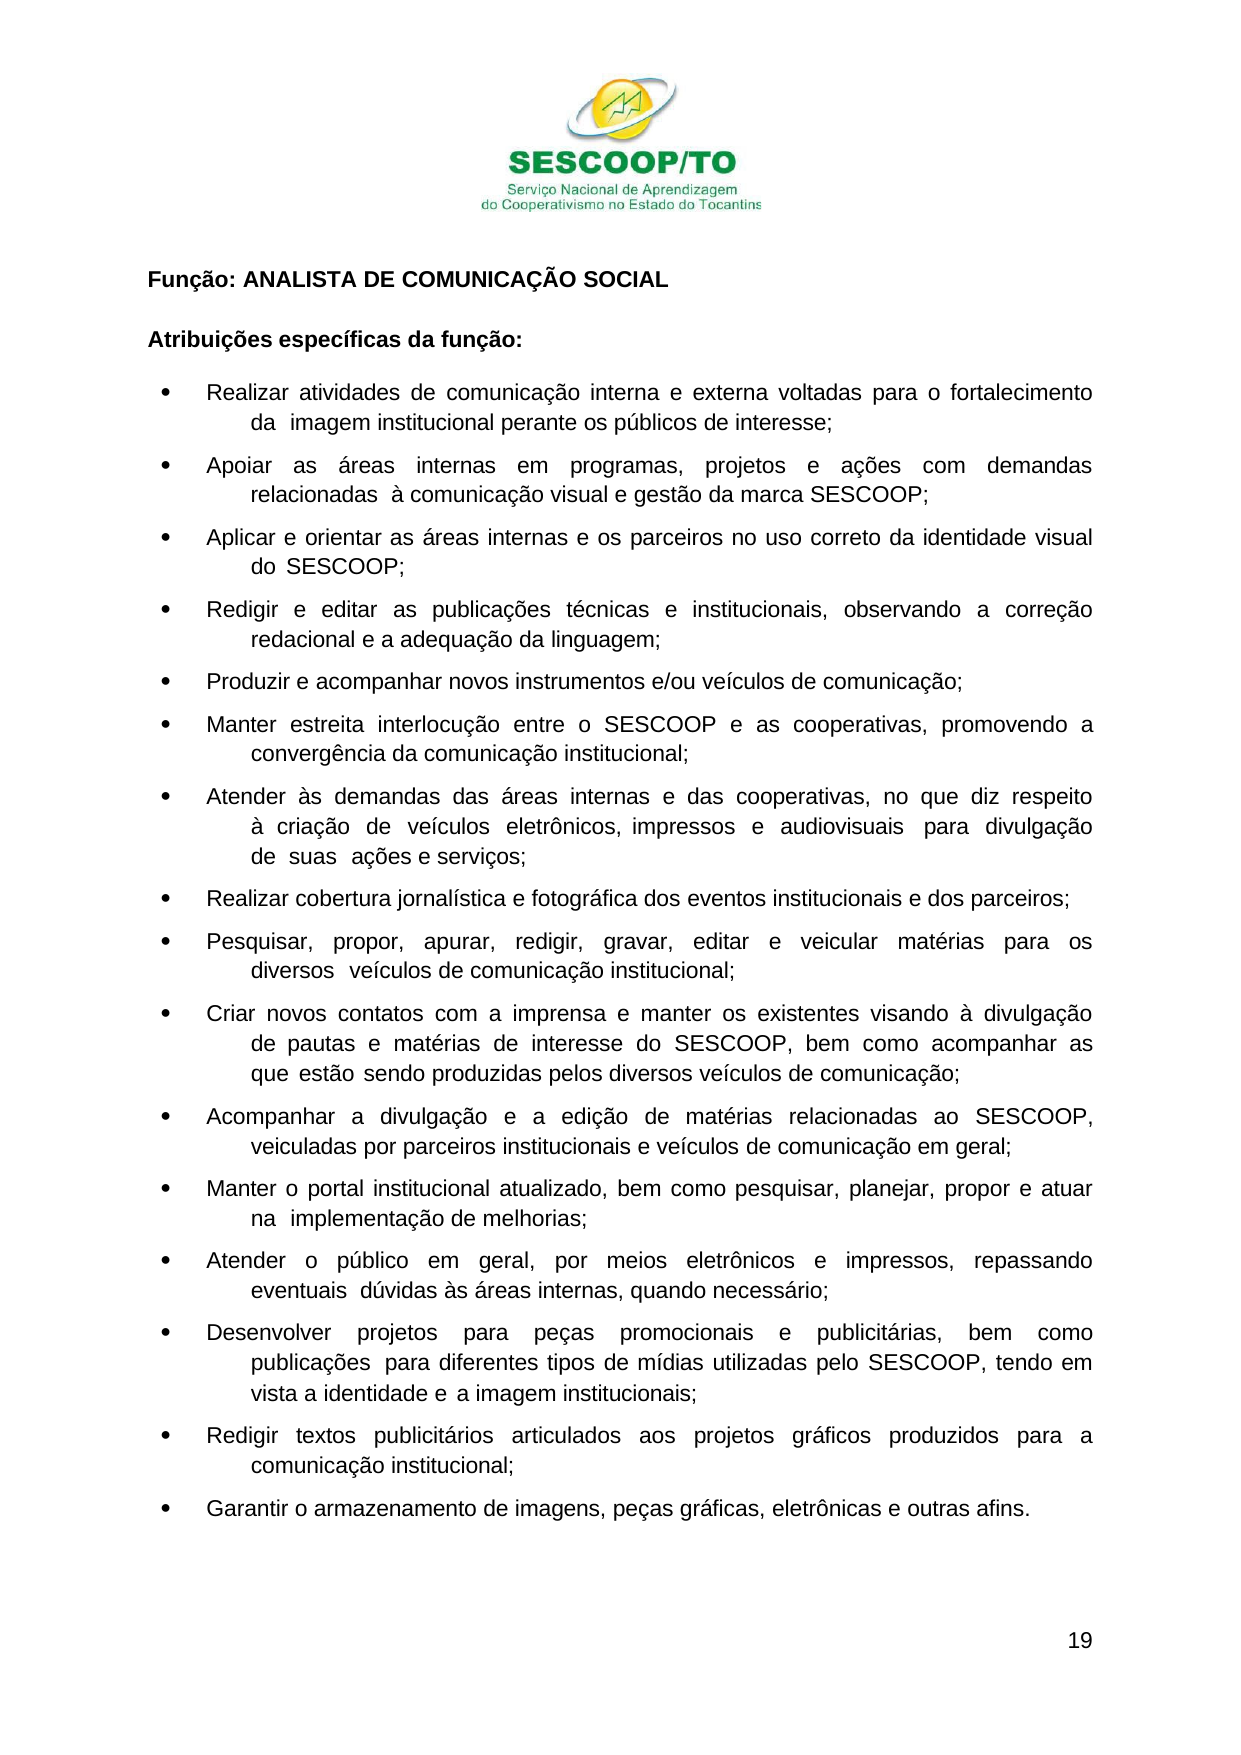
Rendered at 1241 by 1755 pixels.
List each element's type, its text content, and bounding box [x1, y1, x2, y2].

list Atender às demandas das áreas internas e das cooperativas, no que diz respeito à criação de veículos eletrônicos, impressos e audiovisuais para divulgação de suas ações e serviços; [162, 783, 1093, 869]
list Garantir o armazenamento de imagens, peças gráficas, eletrônicas e outras afins. [162, 1494, 1105, 1521]
list Pesquisar, propor, apurar, redigir, gravar, editar e veicular matérias para os diversos veículos de comunicação institucional; [162, 928, 1093, 984]
list Redigir textos publicitários articulados aos projetos gráficos produzidos para a comunicação institucional; [162, 1422, 1093, 1478]
list Desenvolver projetos para peças promocionais e publicitárias, bem como publicações para diferentes tipos de mídias utilizadas pelo SESCOOP, tendo em vista a identidade e a imagem institucionais; [162, 1319, 1093, 1406]
list Aplicar e orientar as áreas internas e os parceiros no uso correto da identidade visual do SESCOOP; [162, 524, 1093, 580]
list Produzir e acompanhar novos instrumentos e/ou veículos de comunicação; [162, 668, 1105, 695]
list Realizar atividades de comunicação interna e externa voltadas para o fortalecimento da imagem institucional perante os públicos de interesse; [162, 379, 1093, 435]
list Atender o público em geral, por meios eletrônicos e impressos, repassando eventuais dúvidas às áreas internas, quando necessário; [162, 1247, 1093, 1303]
list Redigir e editar as publicações técnicas e institucionais, observando a correção redacional e a adequação da linguagem; [162, 596, 1094, 652]
list Realizar cobertura jornalística e fotográfica dos eventos institucionais e dos parceiros; [162, 885, 1105, 912]
list Criar novos contatos com a imprensa e manter os existentes visando à divulgação de pautas e matérias de interesse do SESCOOP, bem como acompanhar as que estão sendo produzidas pelos diversos veículos de comunicação; [162, 1000, 1093, 1087]
list Manter estreita interlocução entre o SESCOOP e as cooperativas, promovendo a convergência da comunicação institucional; [162, 711, 1093, 767]
text Atribuições específicas da função: [147, 326, 1105, 353]
list Apoiar as áreas internas em programas, projetos e ações com demandas relacionadas à comunicação visual e gestão da marca SESCOOP; [162, 452, 1093, 508]
list Manter o portal institucional atualizado, bem como pesquisar, planejar, propor e atuar na implementação de melhorias; [162, 1175, 1093, 1231]
list Acompanhar a divulgação e a edição de matérias relacionadas ao SESCOOP, veiculadas por parceiros institucionais e veículos de comunicação em geral; [162, 1103, 1093, 1159]
text Função: ANALISTA DE COMUNICAÇÃO SOCIAL [147, 266, 1105, 292]
